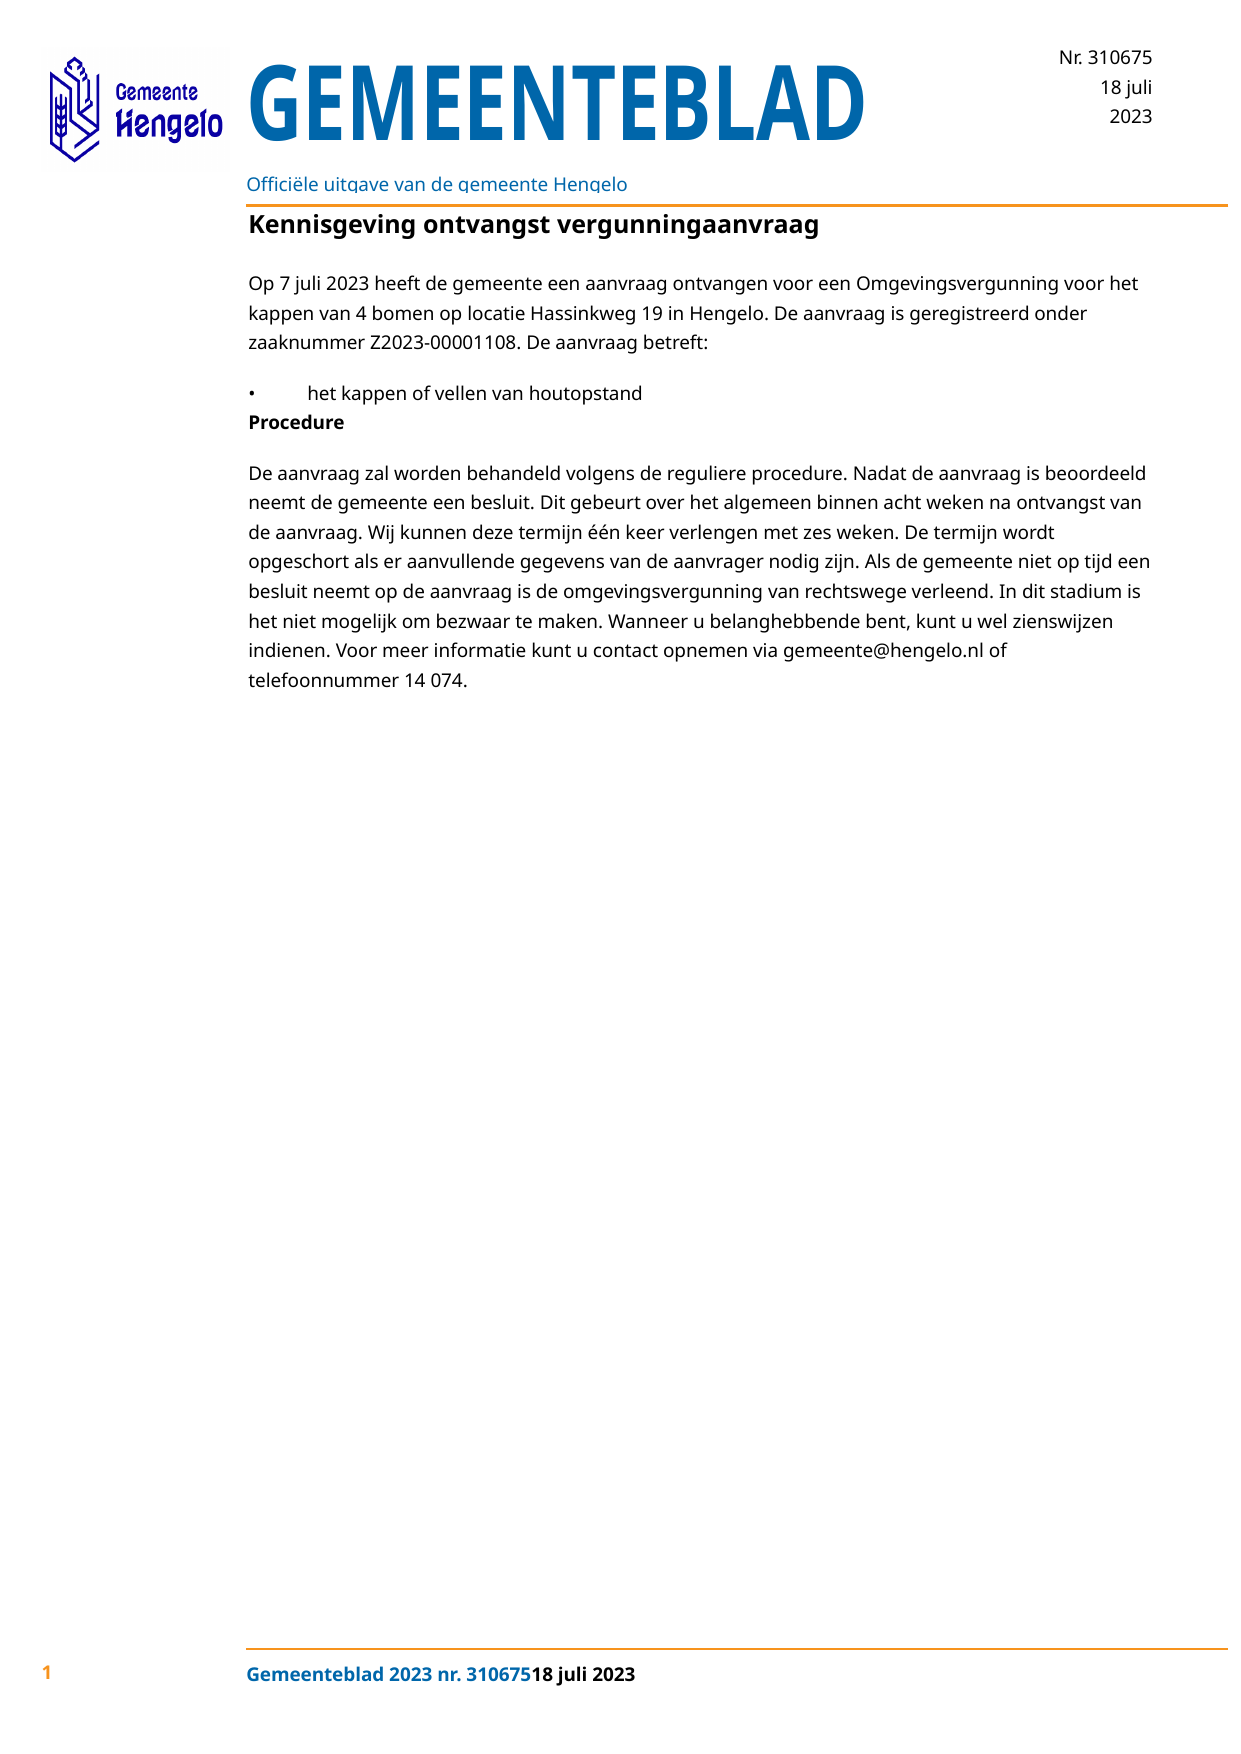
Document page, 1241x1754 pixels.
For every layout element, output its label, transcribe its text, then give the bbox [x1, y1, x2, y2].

text De aanvraag zal worden behandeld volgens de reguliere procedure. Nadat de aanvraag is beoordeeld neemt de gemeente een besluit. Dit gebeurt over het algemeen binnen acht weken na ontvangst van de aanvraag. Wij kunnen deze termijn één keer verlengen met zes weken. De termijn wordt opgeschort als er aanvullende gegevens van de aanvrager nodig zijn. Als de gemeente niet op tijd een besluit neemt op de aanvraag is de omgevingsvergunning van rechtswege verleend. In dit stadium is het niet mogelijk om bezwaar te maken. Wanneer u belanghebbende bent, kunt u wel zienswijzen indienen. Voor meer informatie kunt u contact opnemen via gemeente@hengelo.nl of telefoonnummer 14 074. [248, 460, 1152, 693]
text Kennisgeving ontvangst vergunningaanvraag [248, 207, 1152, 241]
text Procedure [248, 409, 1152, 435]
list het kappen of vellen van houtopstand [248, 380, 1152, 406]
picture [41, 47, 231, 172]
text Op 7 juli 2023 heeft de gemeente een aanvraag ontvangen voor een Omgevingsvergunning voor het kappen van 4 bomen op locatie Hassinkweg 19 in Hengelo. De aanvraag is geregistreerd onder zaaknummer Z2023-00001108. De aanvraag betreft: [248, 270, 1152, 355]
